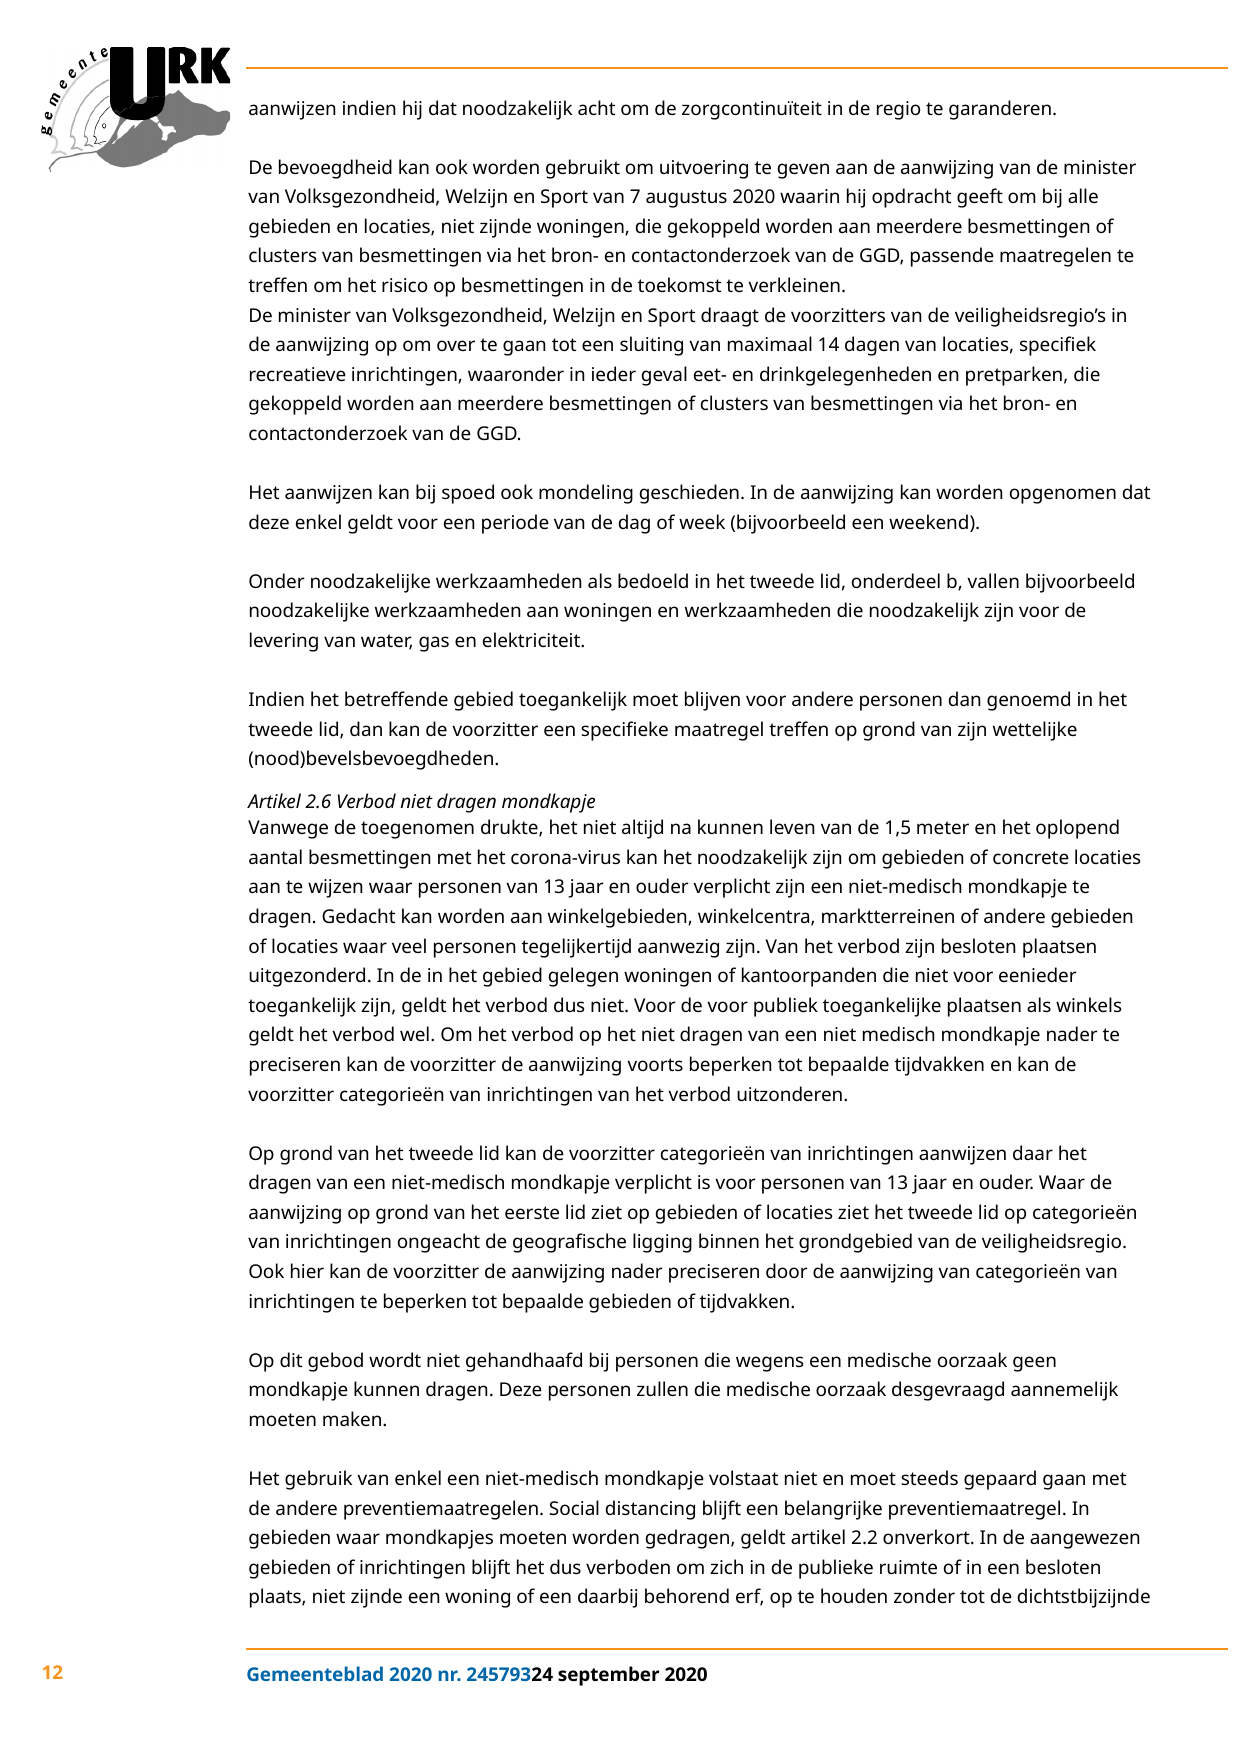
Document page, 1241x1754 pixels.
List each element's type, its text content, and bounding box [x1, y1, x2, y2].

text Het aanwijzen kan bij spoed ook mondeling geschieden. In de aanwijzing kan worden opgenomen dat deze enkel geldt voor een periode van de dag of week (bijvoorbeeld een weekend). [248, 479, 1152, 535]
text Het gebruik van enkel een niet-medisch mondkapje volstaat niet en moet steeds gepaard gaan met de andere preventiemaatregelen. Social distancing blijft een belangrijke preventiemaatregel. In gebieden waar mondkapjes moeten worden gedragen, geldt artikel 2.2 onverkort. In de aangewezen gebieden of inrichtingen blijft het dus verboden om zich in de publieke ruimte of in een besloten plaats, niet zijnde een woning of een daarbij behorend erf, op te houden zonder tot de dichtstbijzijnde [248, 1465, 1152, 1609]
text De bevoegdheid kan ook worden gebruikt om uitvoering te geven aan de aanwijzing van de minister van Volksgezondheid, Welzijn en Sport van 7 augustus 2020 waarin hij opdracht geeft om bij alle gebieden en locaties, niet zijnde woningen, die gekoppeld worden aan meerdere besmettingen of clusters van besmettingen via het bron- en contactonderzoek van de GGD, passende maatregelen te treffen om het risico op besmettingen in de toekomst te verkleinen. [248, 154, 1152, 298]
text Artikel 2.6 Verbod niet dragen mondkapje [248, 789, 1152, 814]
text Indien het betreffende gebied toegankelijk moet blijven voor andere personen dan genoemd in het tweede lid, dan kan de voorzitter een specifieke maatregel treffen op grond van zijn wettelijke (nood)bevelsbevoegdheden. [248, 686, 1152, 771]
text Op dit gebod wordt niet gehandhaafd bij personen die wegens een medische oorzaak geen mondkapje kunnen dragen. Deze personen zullen die medische oorzaak desgevraagd aannemelijk moeten maken. [248, 1347, 1152, 1432]
text Op grond van het tweede lid kan de voorzitter categorieën van inrichtingen aanwijzen daar het dragen van een niet-medisch mondkapje verplicht is voor personen van 13 jaar en ouder. Waar de aanwijzing op grond van het eerste lid ziet op gebieden of locaties ziet het tweede lid op categorieën van inrichtingen ongeacht de geografische ligging binnen het grondgebied van de veiligheidsregio. Ook hier kan de voorzitter de aanwijzing nader preciseren door de aanwijzing van categorieën van inrichtingen te beperken tot bepaalde gebieden of tijdvakken. [248, 1140, 1152, 1313]
text De minister van Volksgezondheid, Welzijn en Sport draagt de voorzitters van de veiligheidsregio’s in de aanwijzing op om over te gaan tot een sluiting van maximaal 14 dagen van locaties, specifiek recreatieve inrichtingen, waaronder in ieder geval eet- en drinkgelegenheden en pretparken, die gekoppeld worden aan meerdere besmettingen of clusters van besmettingen via het bron- en contactonderzoek van de GGD. [248, 302, 1152, 446]
text Vanwege de toegenomen drukte, het niet altijd na kunnen leven van de 1,5 meter en het oplopend aantal besmettingen met het corona-virus kan het noodzakelijk zijn om gebieden of concrete locaties aan te wijzen waar personen van 13 jaar en ouder verplicht zijn een niet-medisch mondkapje te dragen. Gedacht kan worden aan winkelgebieden, winkelcentra, marktterreinen of andere gebieden of locaties waar veel personen tegelijkertijd aanwezig zijn. Van het verbod zijn besloten plaatsen uitgezonderd. In de in het gebied gelegen woningen of kantoorpanden die niet voor eenieder toegankelijk zijn, geldt het verbod dus niet. Voor de voor publiek toegankelijke plaatsen als winkels geldt het verbod wel. Om het verbod op het niet dragen van een niet medisch mondkapje nader te preciseren kan de voorzitter de aanwijzing voorts beperken tot bepaalde tijdvakken en kan de voorzitter categorieën van inrichtingen van het verbod uitzonderen. [248, 814, 1152, 1106]
text aanwijzen indien hij dat noodzakelijk acht om de zorgcontinuïteit in de regio te garanderen. [248, 95, 1152, 121]
text Onder noodzakelijke werkzaamheden als bedoeld in het tweede lid, onderdeel b, vallen bijvoorbeeld noodzakelijke werkzaamheden aan woningen en werkzaamheden die noodzakelijk zijn voor de levering van water, gas en elektriciteit. [248, 568, 1152, 653]
picture [41, 47, 231, 172]
